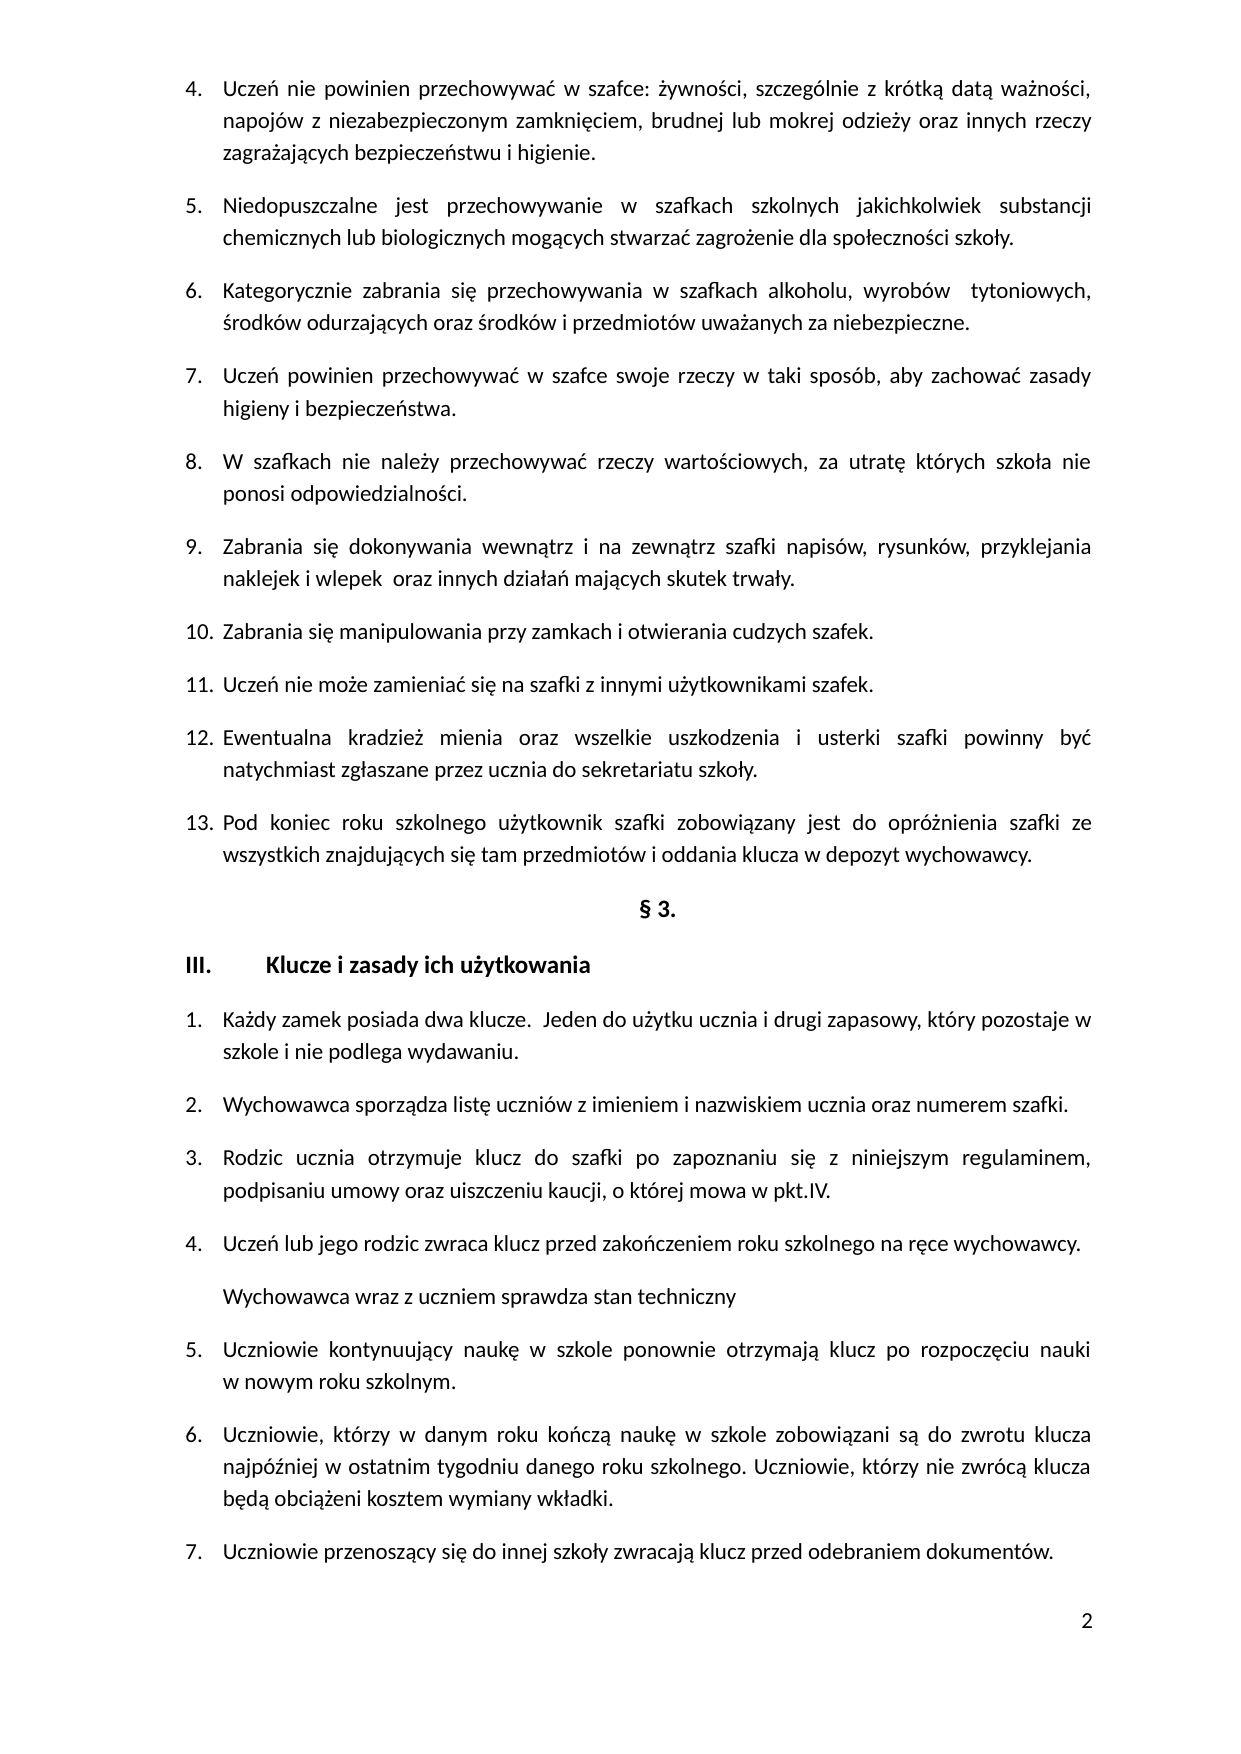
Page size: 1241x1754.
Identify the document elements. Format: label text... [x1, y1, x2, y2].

list Uczniowie przenoszący się do innej szkoły zwracają klucz przed odebraniem dokumentów. [185, 1537, 1093, 1565]
list Zabrania się manipulowania przy zamkach i otwierania cudzych szafek. [185, 617, 1093, 645]
list Uczeń nie może zamieniać się na szafki z innymi użytkownikami szafek. [185, 670, 1093, 698]
list Uczniowie kontynuujący naukę w szkole ponownie otrzymają klucz po rozpoczęciu nauki w nowym roku szkolnym. [185, 1335, 1093, 1395]
list Uczeń nie powinien przechowywać w szafce: żywności, szczególnie z krótką datą ważności, napojów z niezabezpieczonym zamknięciem, brudnej lub mokrej odzieży oraz innych rzeczy zagrażających bezpieczeństwu i higienie. [185, 74, 1093, 166]
list Kategorycznie zabrania się przechowywania w szafkach alkoholu, wyrobów tytoniowych, środków odurzających oraz środków i przedmiotów uważanych za niebezpieczne. [185, 276, 1093, 337]
list Wychowawca wraz z uczniem sprawdza stan techniczny [223, 1282, 1093, 1310]
list Rodzic ucznia otrzymuje klucz do szafki po zapoznaniu się z niniejszym regulaminem, podpisaniu umowy oraz uiszczeniu kaucji, o której mowa w pkt.IV. [185, 1143, 1093, 1204]
list Wychowawca sporządza listę uczniów z imieniem i nazwiskiem ucznia oraz numerem szafki. [185, 1091, 1093, 1118]
list Klucze i zasady ich użytkowania [185, 949, 1093, 980]
text § 3. [223, 894, 1093, 924]
list Uczeń lub jego rodzic zwraca klucz przed zakończeniem roku szkolnego na ręce wychowawcy. [185, 1229, 1093, 1257]
list Pod koniec roku szkolnego użytkownik szafki zobowiązany jest do opróżnienia szafki ze wszystkich znajdujących się tam przedmiotów i oddania klucza w depozyt wychowawcy. [185, 808, 1093, 869]
list W szafkach nie należy przechowywać rzeczy wartościowych, za utratę których szkoła nie ponosi odpowiedzialności. [185, 447, 1093, 507]
list Niedopuszczalne jest przechowywanie w szafkach szkolnych jakichkolwiek substancji chemicznych lub biologicznych mogących stwarzać zagrożenie dla społeczności szkoły. [185, 191, 1093, 251]
list Uczniowie, którzy w danym roku kończą naukę w szkole zobowiązani są do zwrotu klucza najpóźniej w ostatnim tygodniu danego roku szkolnego. Uczniowie, którzy nie zwrócą klucza będą obciążeni kosztem wymiany wkładki. [185, 1420, 1093, 1512]
list Uczeń powinien przechowywać w szafce swoje rzeczy w taki sposób, aby zachować zasady higieny i bezpieczeństwa. [185, 362, 1093, 422]
list Każdy zamek posiada dwa klucze. Jeden do użytku ucznia i drugi zapasowy, który pozostaje w szkole i nie podlega wydawaniu. [185, 1005, 1093, 1066]
list Zabrania się dokonywania wewnątrz i na zewnątrz szafki napisów, rysunków, przyklejania naklejek i wlepek oraz innych działań mających skutek trwały. [185, 532, 1093, 592]
list Ewentualna kradzież mienia oraz wszelkie uszkodzenia i usterki szafki powinny być natychmiast zgłaszane przez ucznia do sekretariatu szkoły. [185, 723, 1093, 783]
